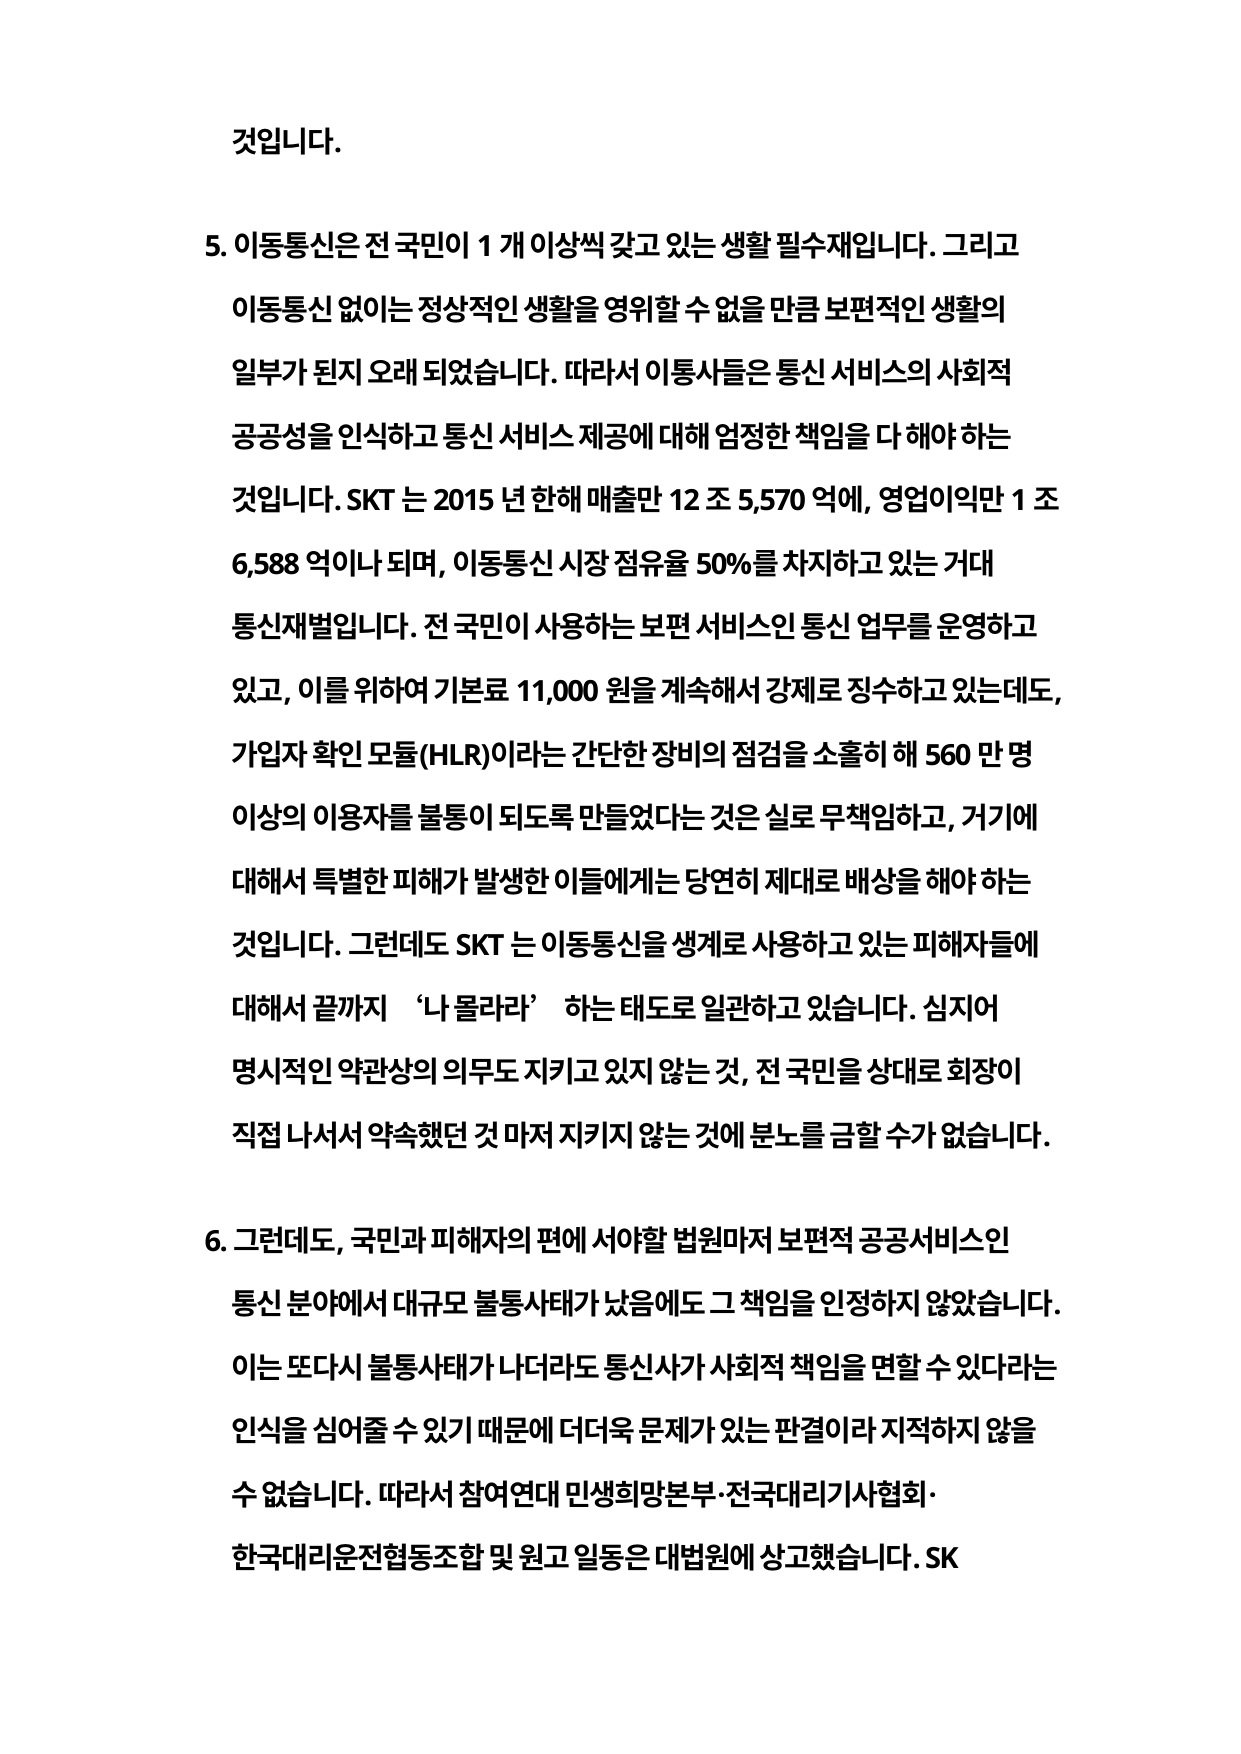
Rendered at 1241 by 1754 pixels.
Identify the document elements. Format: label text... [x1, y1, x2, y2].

text 6. 그런데도, 국민과 피해자의 편에 서야할 법원마저 보편적 공공서비스인 통신 분야에서 대규모 불통사태가 났음에도 그 책임을 인정하지 않았습니다. 이는 또다시 불통사태가 나더라도 통신사가 사회적 책임을 면할 수 있다라는 인식을 심어줄 수 있기 때문에 더더욱 문제가 있는 판결이라 지적하지 않을 수 없습니다. 따라서 참여연대 민생희망본부·전국대리기사협회·한국대리운전협동조합 및 원고 일동은 대법원에 상고했습니다. SK [204, 1217, 1063, 1577]
text 5. 이동통신은 전 국민이 1개 이상씩 갖고 있는 생활 필수재입니다. 그리고 이동통신 없이는 정상적인 생활을 영위할 수 없을 만큼 보편적인 생활의 일부가 된지 오래 되었습니다. 따라서 이통사들은 통신 서비스의 사회적 공공성을 인식하고 통신 서비스 제공에 대해 엄정한 책임을 다 해야 하는 것입니다. SKT는 2015년 한해 매출만 12조 5,570억에, 영업이익만 1조 6,588억이나 되며, 이동통신 시장 점유율 50%를 차지하고 있는 거대 통신재벌입니다. 전 국민이 사용하는 보편 서비스인 통신 업무를 운영하고 있고, 이를 위하여 기본료 11,000원을 계속해서 강제로 징수하고 있는데도, 가입자 확인 모듈(HLR)이라는 간단한 장비의 점검을 소홀히 해 560만 명 이상의 이용자를 불통이 되도록 만들었다는 것은 실로 무책임하고, 거기에 대해서 특별한 피해가 발생한 이들에게는 당연히 제대로 배상을 해야 하는 것입니다. 그런데도 SKT는 이동통신을 생계로 사용하고 있는 피해자들에 대해서 끝까지 ‘나 몰라라’ 하는 태도로 일관하고 있습니다. 심지어 명시적인 약관상의 의무도 지키고 있지 않는 것, 전 국민을 상대로 회장이 직접 나서서 약속했던 것 마저 지키지 않는 것에 분노를 금할 수가 없습니다. [204, 223, 1063, 1155]
text 것입니다. [204, 118, 1063, 161]
